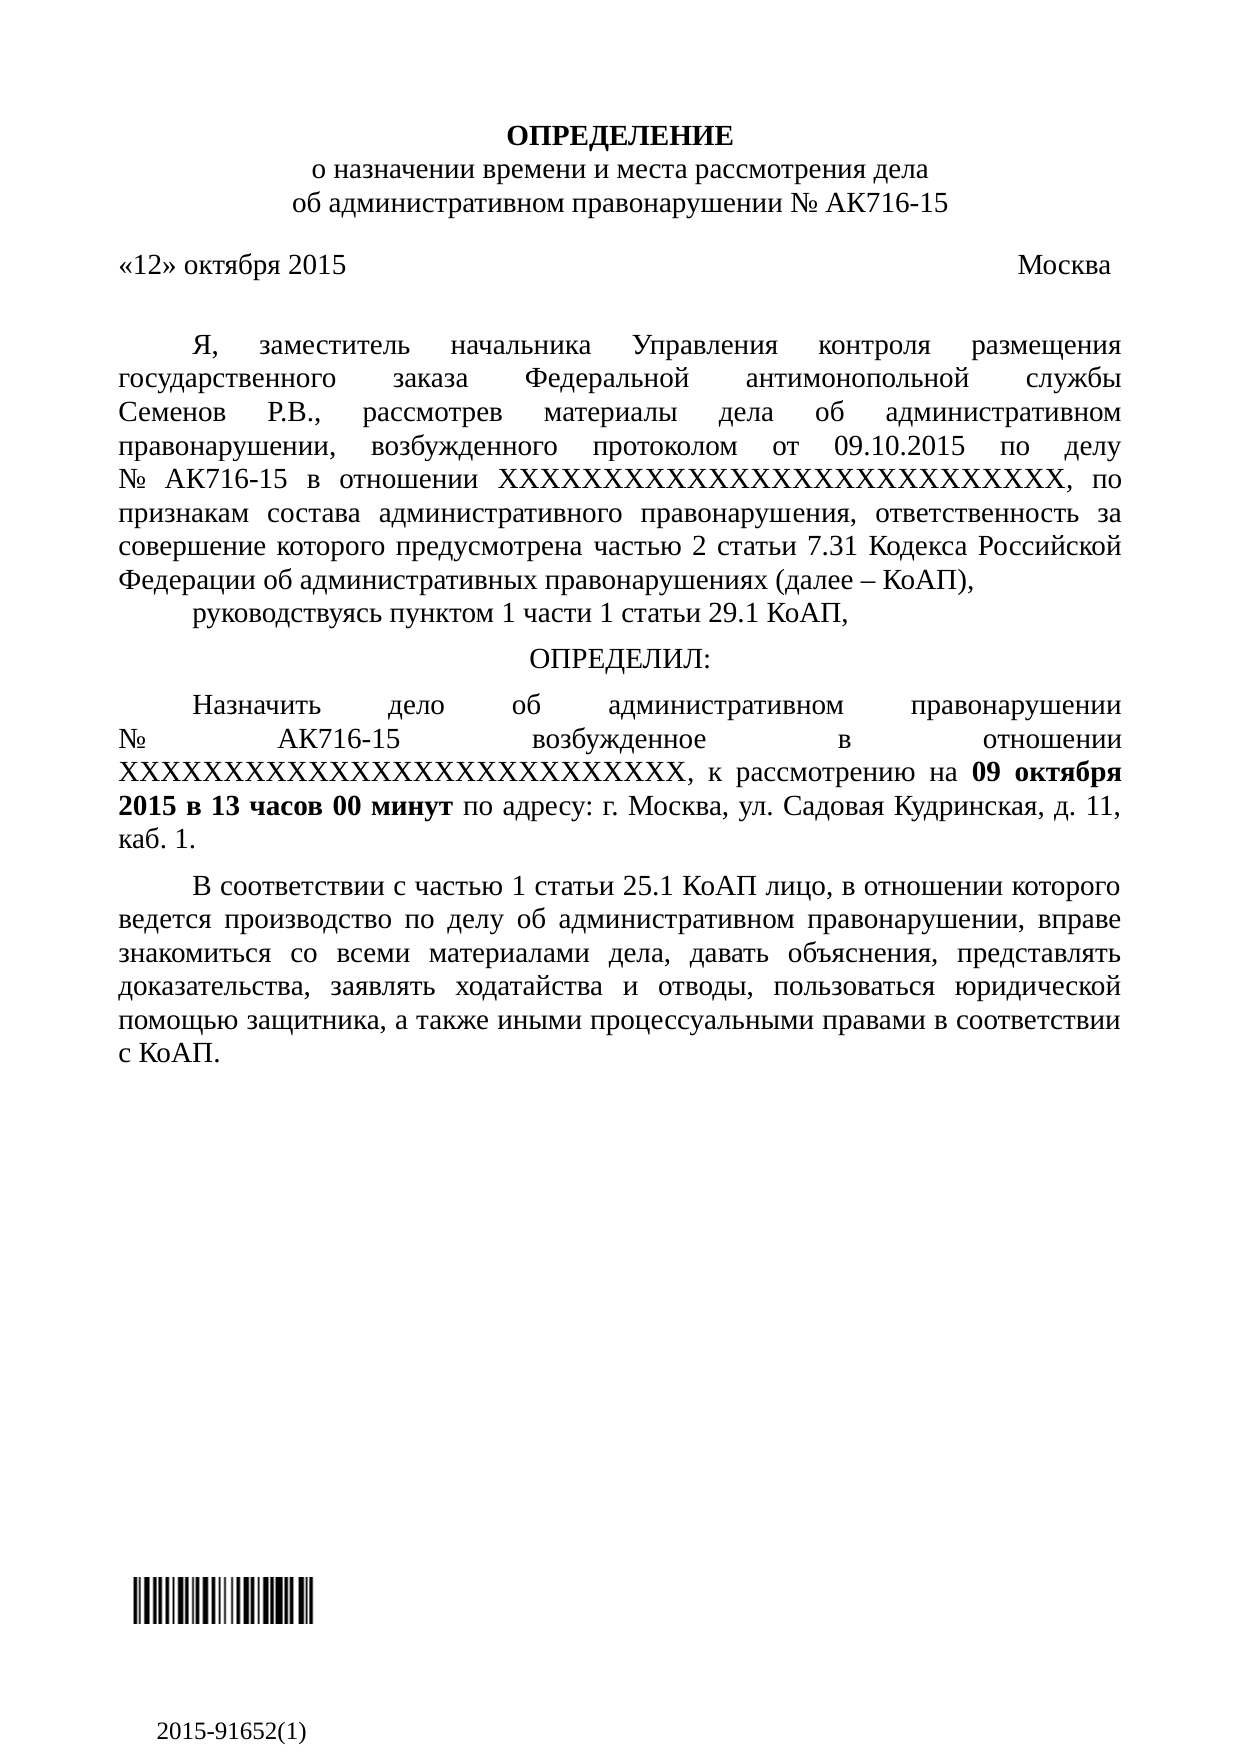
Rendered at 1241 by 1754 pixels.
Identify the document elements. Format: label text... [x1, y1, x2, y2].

text Назначить дело об административном правонарушении № АК716-15 возбужденное в отношении XXXXXXXXXXXXXXXXXXXXXXXXXXX, к рассмотрению на 09 октября 2015 в 13 часов 00 минут по адресу: г. Москва, ул. Садовая Кудринская, д. 11, каб. 1. [118, 687, 1122, 855]
text о назначении времени и места рассмотрения дела [118, 152, 1122, 185]
text Я, заместитель начальника Управления контроля размещения государственного заказа Федеральной антимонопольной службы Семенов Р.В., рассмотрев материалы дела об административном правонарушении, возбужденного протоколом от 09.10.2015 по делу № АК716-15 в отношении XXXXXXXXXXXXXXXXXXXXXXXXXXX, по признакам состава административного правонарушения, ответственность за совершение которого предусмотрена частью 2 статьи 7.31 Кодекса Российской Федерации об административных правонарушениях (далее – КоАП), [118, 327, 1122, 595]
text «12» октября 2015 Москва [118, 247, 1122, 281]
text руководствуясь пунктом 1 части 1 статьи 29.1 КоАП, [118, 595, 1122, 629]
text В соответствии с частью 1 статьи 25.1 КоАП лицо, в отношении которого ведется производство по делу об административном правонарушении, вправе знакомиться со всеми материалами дела, давать объяснения, представлять доказательства, заявлять ходатайства и отводы, пользоваться юридической помощью защитника, а также иными процессуальными правами в соответствии с КоАП. [118, 868, 1122, 1069]
text ОПРЕДЕЛИЛ: [118, 641, 1122, 675]
picture [118, 1577, 331, 1624]
text об административном правонарушении № АК716-15 [118, 185, 1122, 219]
subtitle ОПРЕДЕЛЕНИЕ [118, 118, 1122, 152]
